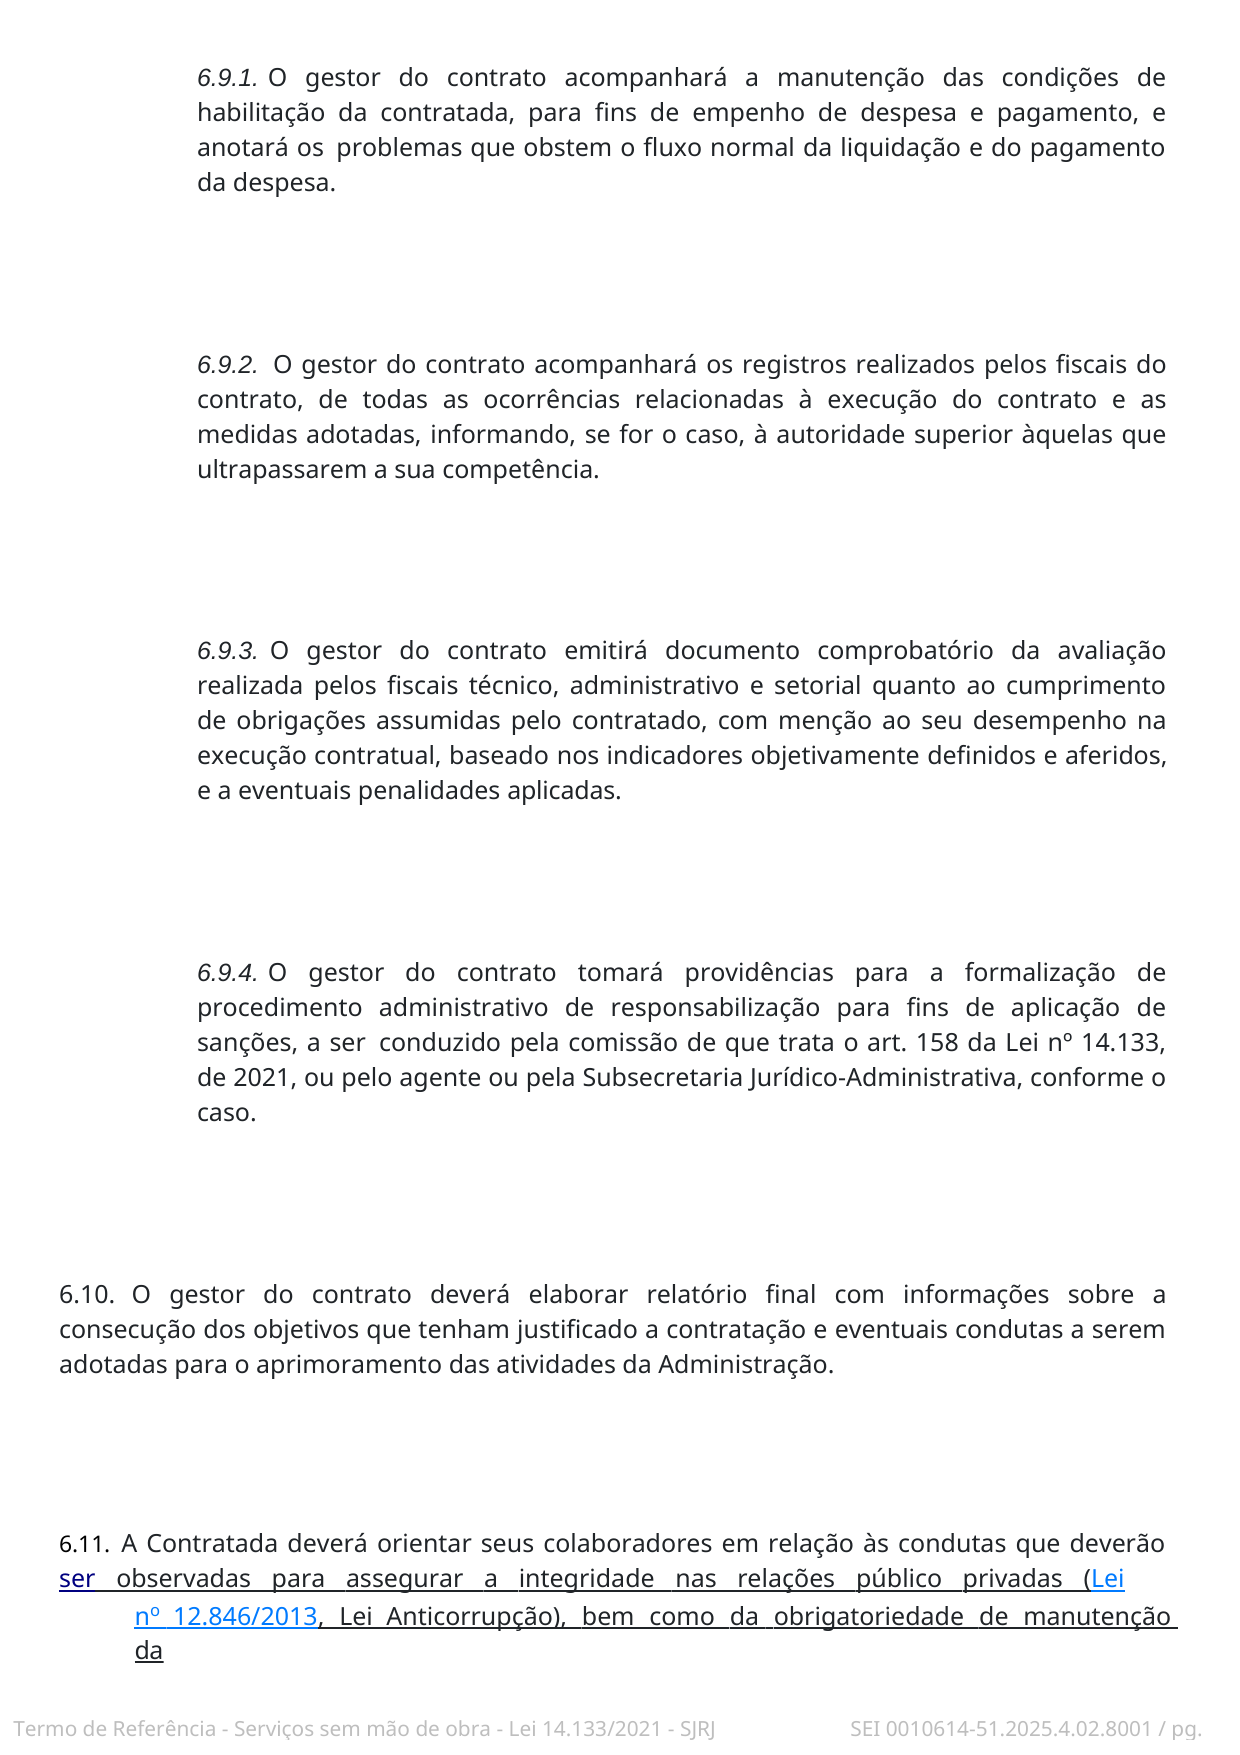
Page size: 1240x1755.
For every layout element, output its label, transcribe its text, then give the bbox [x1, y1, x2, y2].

list O gestor do contrato emitirá documento comprobatório da avaliação realizada pelos fiscais técnico, administrativo e setorial quanto ao cumprimento de obrigações assumidas pelo contratado, com menção ao seu desempenho na execução contratual, baseado nos indicadores objetivamente definidos e aferidos, e a eventuais penalidades aplicadas. [197, 633, 1168, 807]
list O gestor do contrato tomará providências para a formalização de procedimento administrativo de responsabilização para fins de aplicação de sanções, a ser conduzido pela comissão de que trata o art. 158 da Lei nº 14.133, de 2021, ou pelo agente ou pela Subsecretaria Jurídico-Administrativa, conforme o caso. [197, 955, 1167, 1129]
list O gestor do contrato acompanhará os registros realizados pelos fiscais do contrato, de todas as ocorrências relacionadas à execução do contrato e as medidas adotadas, informando, se for o caso, à autoridade superior àquelas que ultrapassarem a sua competência. [197, 346, 1168, 485]
list O gestor do contrato deverá elaborar relatório final com informações sobre a consecução dos objetivos que tenham justificado a contratação e eventuais condutas a serem adotadas para o aprimoramento das atividades da Administração. [59, 1277, 1168, 1381]
text no 12.846/2013, Lei Anticorrupção), bem como da obrigatoriedade de manutenção da [134, 1598, 1181, 1667]
list O gestor do contrato acompanhará a manutenção das condições de habilitação da contratada, para fins de empenho de despesa e pagamento, e anotará os problemas que obstem o fluxo normal da liquidação e do pagamento da despesa. [197, 60, 1167, 199]
list A Contratada deverá orientar seus colaboradores em relação às condutas que deverão ser observadas para assegurar a integridade nas relações público privadas (Lei [59, 1526, 1167, 1595]
